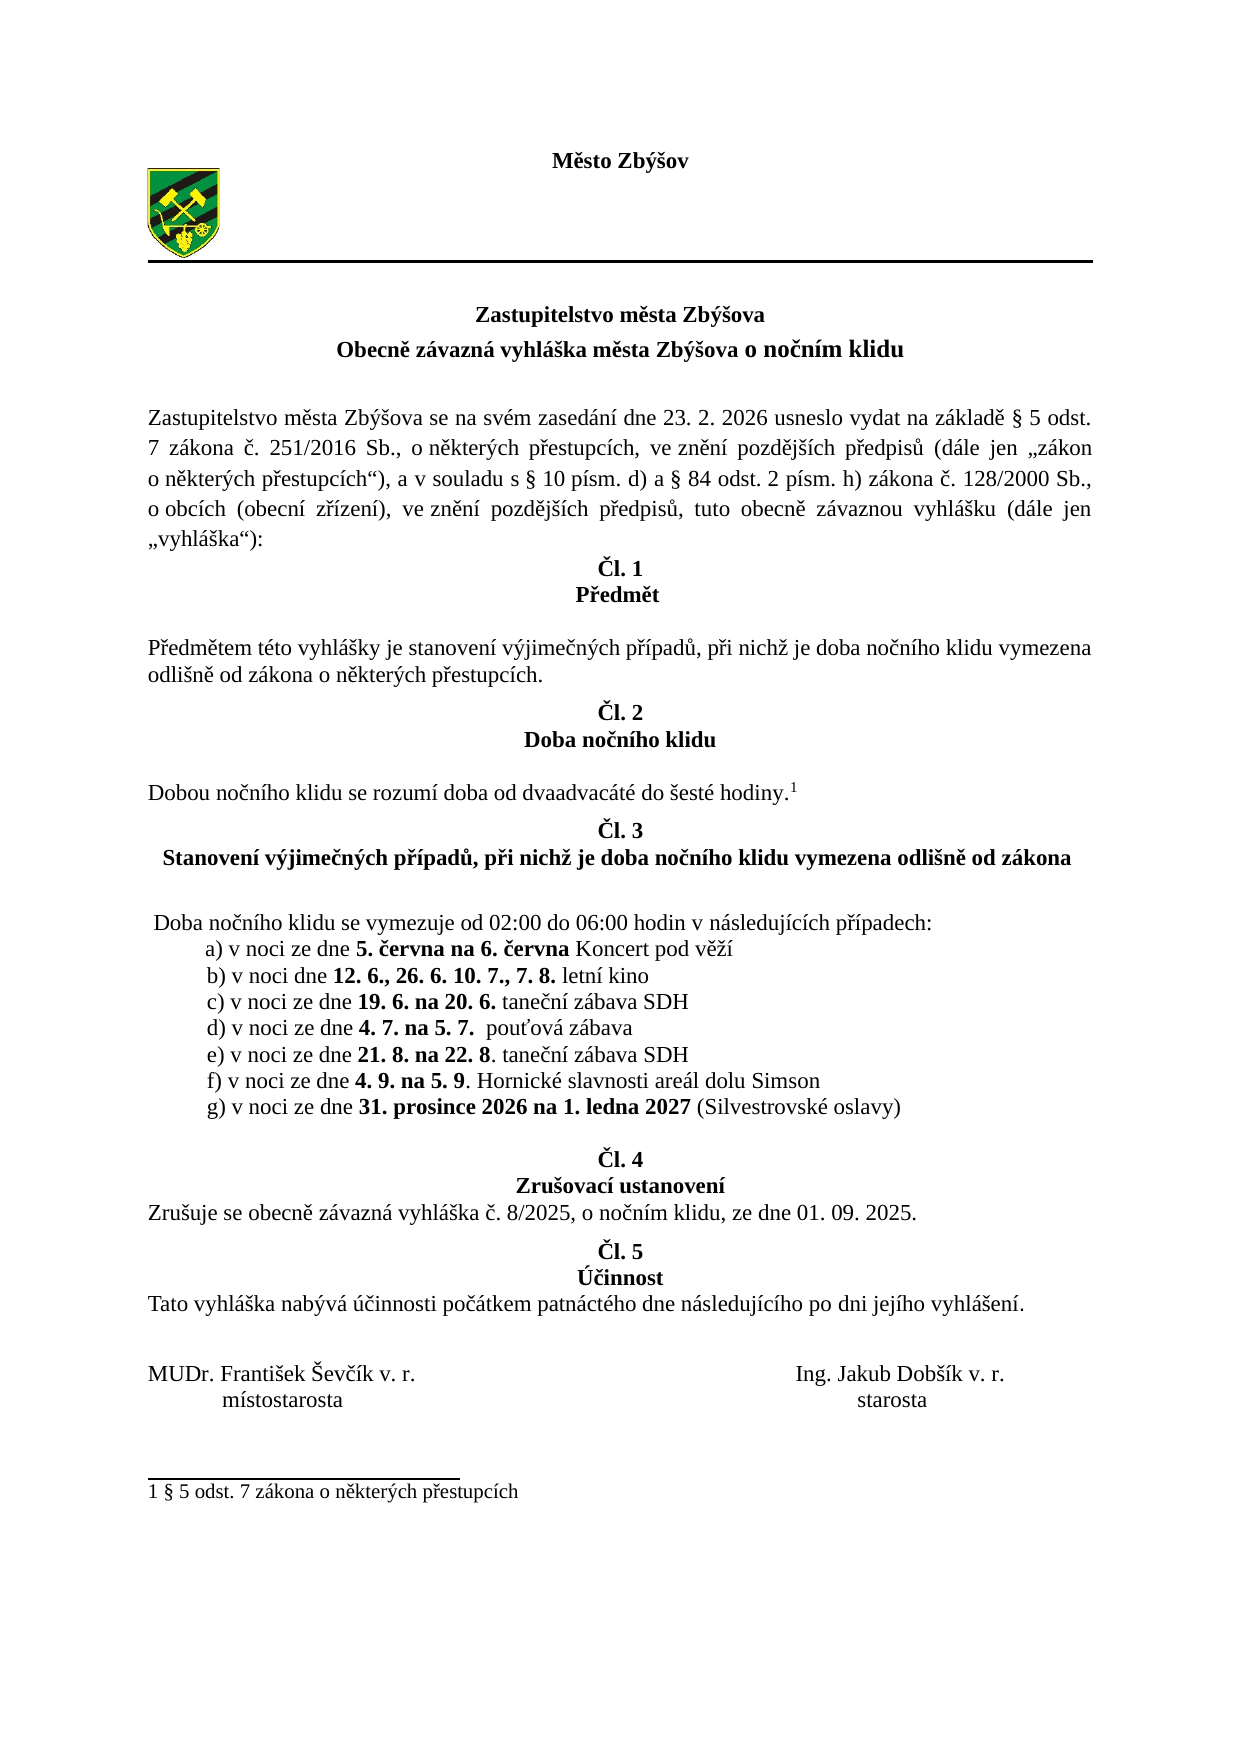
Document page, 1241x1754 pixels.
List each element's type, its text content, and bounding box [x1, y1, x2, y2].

text d) v noci ze dne 4. 7. na 5. 7. pouťová zábava [207, 1014, 1093, 1041]
text Zastupitelstvo města Zbýšova [148, 302, 1093, 328]
text Účinnost [148, 1264, 1093, 1290]
text Předmětem této vyhlášky je stanovení výjimečných případů, při nichž je doba nočního klidu vymezena odlišně od zákona o některých přestupcích. [148, 634, 1093, 687]
text Stanovení výjimečných případů, při nichž je doba nočního klidu vymezena odlišně od zákona [148, 844, 1093, 870]
text Zrušuje se obecně závazná vyhláška č. 8/2025, o nočním klidu, ze dne 01. 09. 2025. [148, 1199, 1093, 1225]
text § 5 odst. 7 zákona o některých přestupcích [148, 1479, 1093, 1503]
text Zrušovací ustanovení [148, 1172, 1093, 1199]
text Dobou nočního klidu se rozumí doba od dvaadvacáté do šesté hodiny. [148, 778, 1093, 805]
text Doba nočního klidu se vymezuje od 02:00 do 06:00 hodin v následujících případech: [148, 909, 1093, 935]
text Čl. 2 [148, 699, 1093, 726]
text Předmět [148, 582, 1093, 608]
text f) v noci ze dne 4. 9. na 5. 9. Hornické slavnosti areál dolu Simson [207, 1067, 1093, 1093]
text e) v noci ze dne 21. 8. na 22. 8. taneční zábava SDH [207, 1041, 1093, 1067]
text c) v noci ze dne 19. 6. na 20. 6. taneční zábava SDH [207, 988, 1093, 1014]
text Doba nočního klidu [148, 726, 1093, 752]
text b) v noci dne 12. 6., 26. 6. 10. 7., 7. 8. letní kino [207, 962, 1093, 988]
text Zastupitelstvo města Zbýšova se na svém zasedání dne 23. 2. 2026 usneslo vydat na základě § 5 odst. 7 zákona č. 251/2016 Sb., o některých přestupcích, ve znění pozdějších předpisů (dále jen „zákon o některých přestupcích“), a v souladu s § 10 písm. d) a § 84 odst. 2 písm. h) zákona č. 128/2000 Sb., o obcích (obecní zřízení), ve znění pozdějších předpisů, tuto obecně závaznou vyhlášku (dále jen „vyhláška“): [148, 404, 1093, 551]
text MUDr. František Ševčík v. r. Ing. Jakub Dobšík v. r. [148, 1360, 1093, 1386]
text Čl. 3 [148, 817, 1093, 844]
text Tato vyhláška nabývá účinnosti počátkem patnáctého dne následujícího po dni jejího vyhlášení. [148, 1290, 1093, 1317]
text místostarosta starosta [148, 1386, 1093, 1412]
text a) v noci ze dne 5. června na 6. června Koncert pod věží [148, 935, 1093, 962]
text Město Zbýšov [148, 148, 1093, 260]
text Čl. 5 [148, 1238, 1093, 1264]
text Čl. 4 [148, 1146, 1093, 1172]
text Čl. 1 [148, 555, 1093, 582]
text Obecně závazná vyhláška města Zbýšova o nočním klidu [148, 334, 1093, 363]
text g) v noci ze dne 31. prosince 2026 na 1. ledna 2027 (Silvestrovské oslavy) [207, 1093, 1093, 1120]
